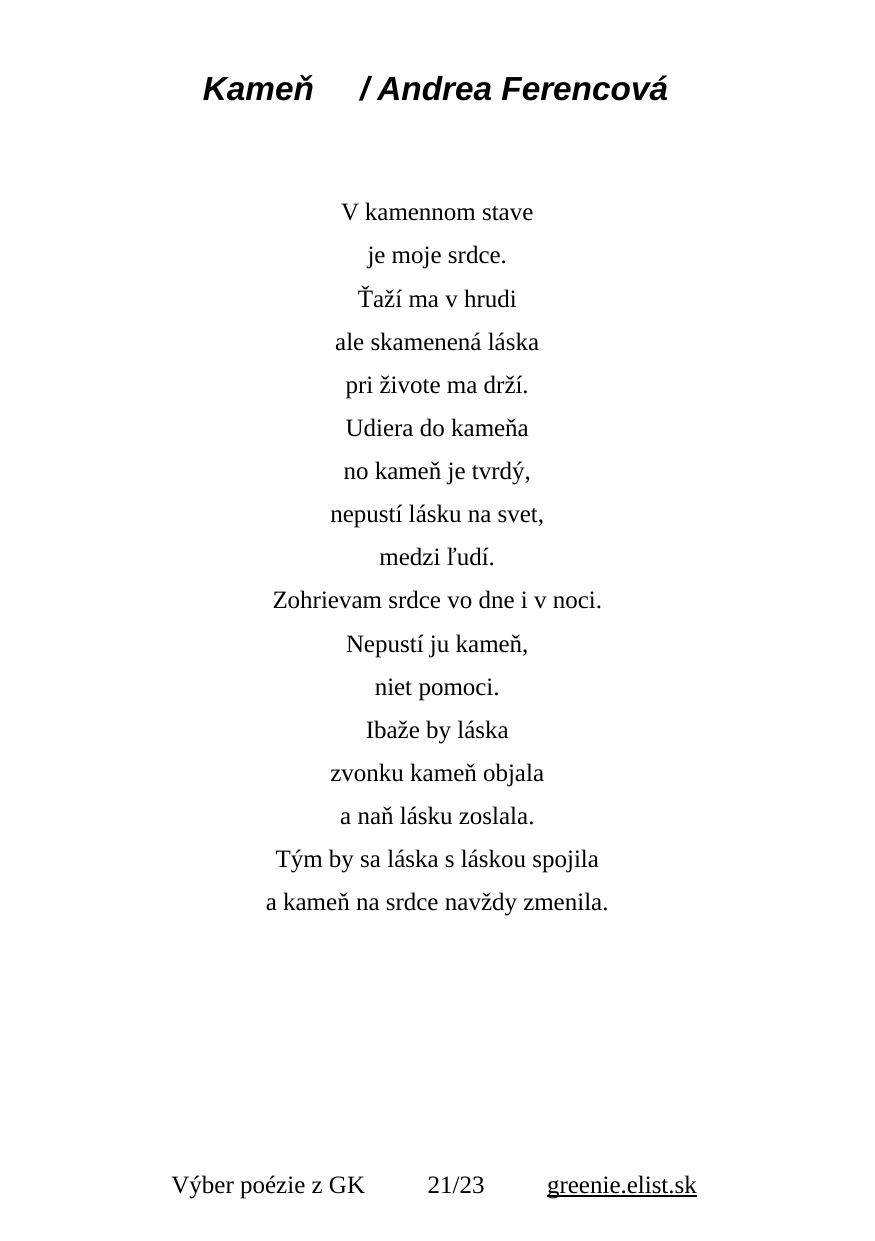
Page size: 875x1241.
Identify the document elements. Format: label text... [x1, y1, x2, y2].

text V kamennom stave [41, 197, 833, 226]
text Zohrievam srdce vo dne i v noci. [41, 586, 833, 614]
text pri živote ma drží. [41, 370, 833, 399]
text no kameň je tvrdý, [41, 456, 833, 485]
text Nepustí ju kameň, [41, 629, 833, 657]
text a naň lásku zoslala. [41, 801, 833, 830]
text ale skamenená láska [41, 327, 833, 356]
text Ťaží ma v hrudi [41, 284, 833, 312]
subtitle Kameň / Andrea Ferencová [41, 66, 833, 110]
text nepustí lásku na svet, [41, 499, 833, 528]
text a kameň na srdce navždy zmenila. [41, 887, 833, 916]
text Udiera do kameňa [41, 413, 833, 442]
text zvonku kameň objala [41, 758, 833, 787]
text Ibaže by láska [41, 715, 833, 744]
text niet pomoci. [41, 672, 833, 701]
text medzi ľudí. [41, 542, 833, 571]
text Tým by sa láska s láskou spojila [41, 844, 833, 873]
text je moje srdce. [41, 241, 833, 269]
